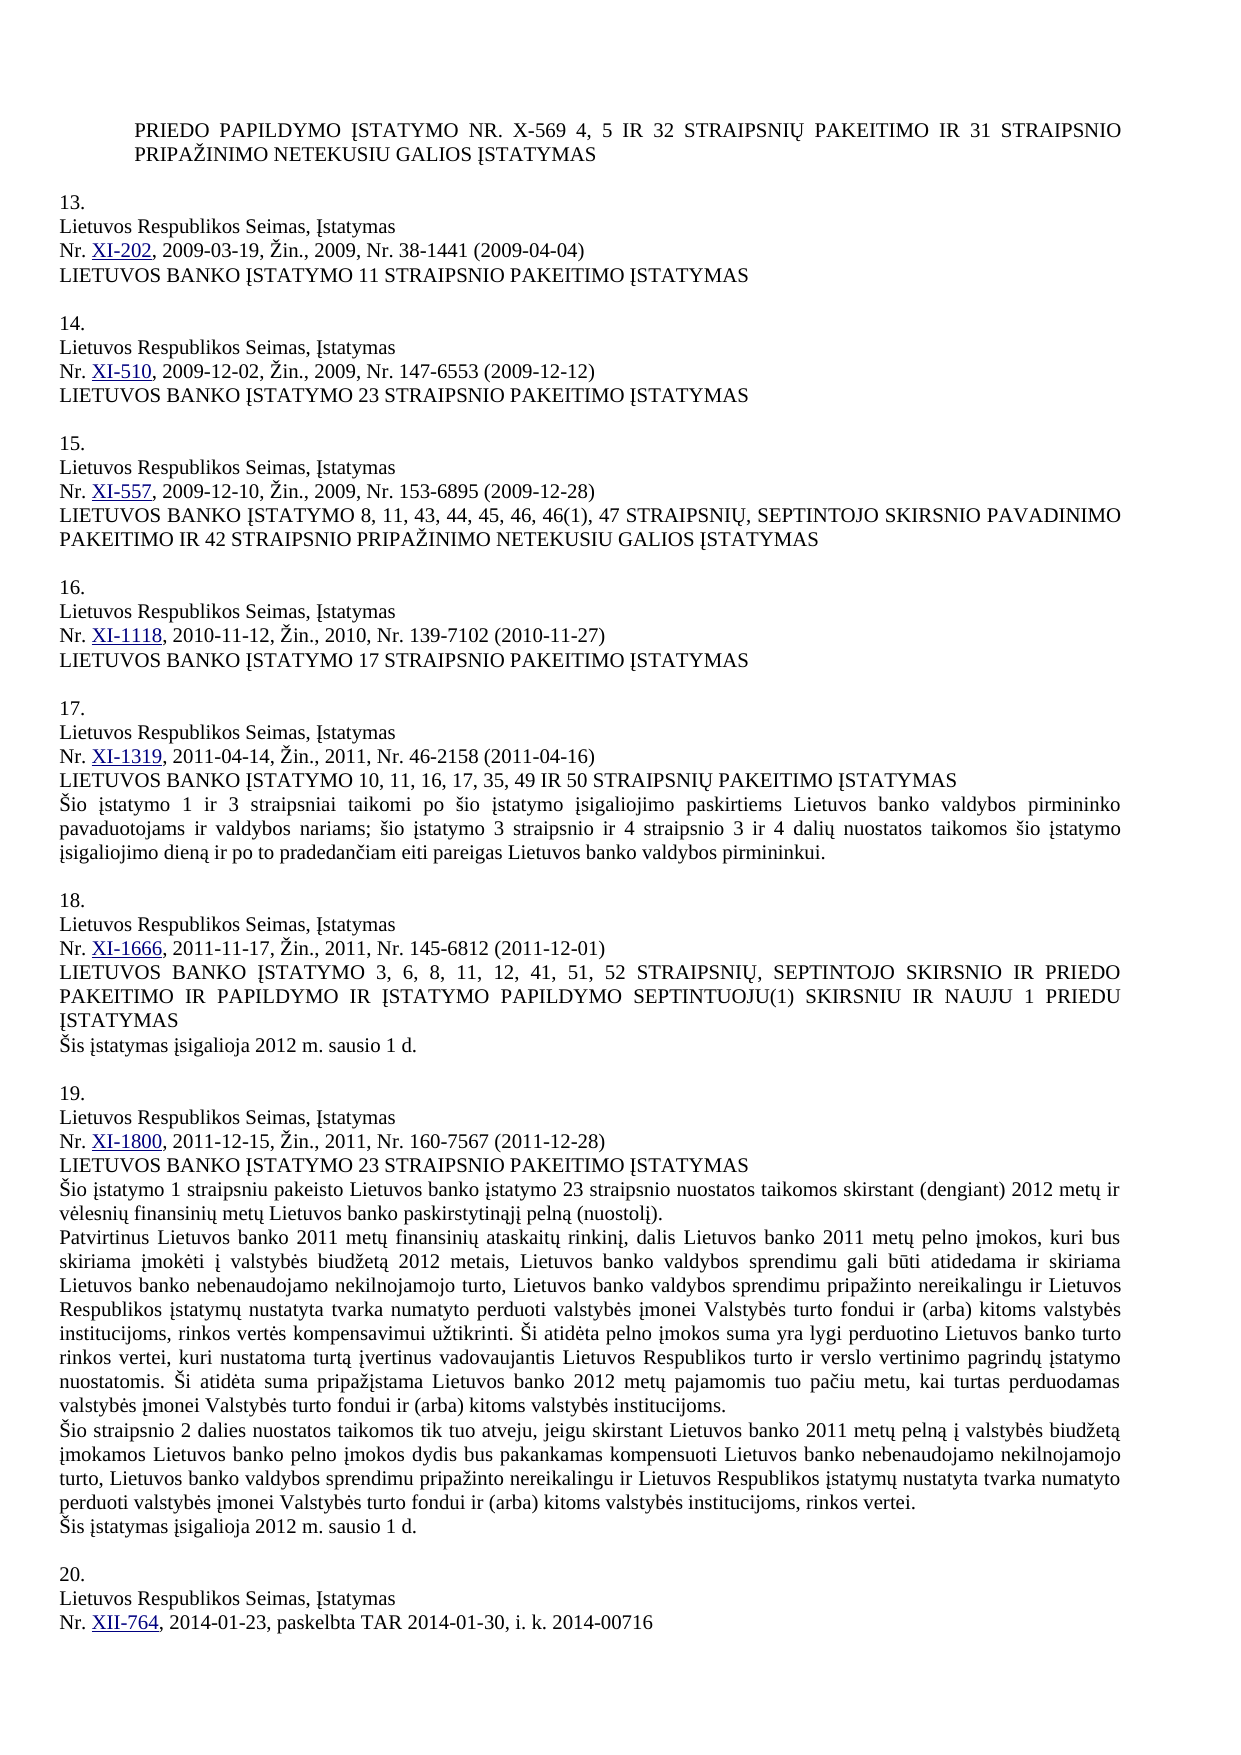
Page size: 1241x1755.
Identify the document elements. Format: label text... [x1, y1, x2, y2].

text Nr. XII-764, 2014-01-23, paskelbta TAR 2014-01-30, i. k. 2014-00716 [59, 1610, 1122, 1634]
text 17. [59, 696, 1122, 720]
text Lietuvos Respublikos Seimas, Įstatymas [59, 1586, 1122, 1610]
text Lietuvos Respublikos Seimas, Įstatymas [59, 720, 1122, 744]
text LIETUVOS BANKO ĮSTATYMO 23 STRAIPSNIO PAKEITIMO ĮSTATYMAS [59, 383, 1122, 407]
text PRIEDO PAPILDYMO ĮSTATYMO NR. X-569 4, 5 IR 32 STRAIPSNIŲ PAKEITIMO IR 31 STRAIPSNIO PRIPAŽINIMO NETEKUSIU GALIOS ĮSTATYMAS [134, 118, 1122, 166]
text Lietuvos Respublikos Seimas, Įstatymas [59, 335, 1122, 359]
text 16. [59, 575, 1122, 599]
text Lietuvos Respublikos Seimas, Įstatymas [59, 1105, 1122, 1129]
text Šio straipsnio 2 dalies nuostatos taikomos tik tuo atveju, jeigu skirstant Lietuvos banko 2011 metų pelną į valstybės biudžetą įmokamos Lietuvos banko pelno įmokos dydis bus pakankamas kompensuoti Lietuvos banko nebenaudojamo nekilnojamojo turto, Lietuvos banko valdybos sprendimu pripažinto nereikalingu ir Lietuvos Respublikos įstatymų nustatyta tvarka numatyto perduoti valstybės įmonei Valstybės turto fondui ir (arba) kitoms valstybės institucijoms, rinkos vertei. [59, 1417, 1122, 1514]
text 15. [59, 431, 1122, 455]
text 14. [59, 311, 1122, 335]
text Nr. XI-1118, 2010-11-12, Žin., 2010, Nr. 139-7102 (2010-11-27) [59, 623, 1122, 647]
text Lietuvos Respublikos Seimas, Įstatymas [59, 214, 1122, 238]
text LIETUVOS BANKO ĮSTATYMO 23 STRAIPSNIO PAKEITIMO ĮSTATYMAS [59, 1153, 1122, 1177]
text Lietuvos Respublikos Seimas, Įstatymas [59, 455, 1122, 479]
text LIETUVOS BANKO ĮSTATYMO 11 STRAIPSNIO PAKEITIMO ĮSTATYMAS [59, 262, 1122, 287]
text Nr. XI-202, 2009-03-19, Žin., 2009, Nr. 38-1441 (2009-04-04) [59, 238, 1122, 262]
text Lietuvos Respublikos Seimas, Įstatymas [59, 599, 1122, 623]
text Šis įstatymas įsigalioja 2012 m. sausio 1 d. [59, 1514, 1122, 1538]
text Nr. XI-1319, 2011-04-14, Žin., 2011, Nr. 46-2158 (2011-04-16) [59, 744, 1122, 768]
text LIETUVOS BANKO ĮSTATYMO 10, 11, 16, 17, 35, 49 IR 50 STRAIPSNIŲ PAKEITIMO ĮSTATYMAS [59, 768, 1122, 792]
text 18. [59, 888, 1122, 912]
text Nr. XI-1800, 2011-12-15, Žin., 2011, Nr. 160-7567 (2011-12-28) [59, 1129, 1122, 1153]
text Šis įstatymas įsigalioja 2012 m. sausio 1 d. [59, 1032, 1122, 1057]
text LIETUVOS BANKO ĮSTATYMO 3, 6, 8, 11, 12, 41, 51, 52 STRAIPSNIŲ, SEPTINTOJO SKIRSNIO IR PRIEDO PAKEITIMO IR PAPILDYMO IR ĮSTATYMO PAPILDYMO SEPTINTUOJU(1) SKIRSNIU IR NAUJU 1 PRIEDU ĮSTATYMAS [59, 960, 1122, 1032]
text 19. [59, 1081, 1122, 1105]
text Nr. XI-510, 2009-12-02, Žin., 2009, Nr. 147-6553 (2009-12-12) [59, 359, 1122, 383]
text Nr. XI-1666, 2011-11-17, Žin., 2011, Nr. 145-6812 (2011-12-01) [59, 936, 1122, 960]
text Šio įstatymo 1 straipsniu pakeisto Lietuvos banko įstatymo 23 straipsnio nuostatos taikomos skirstant (dengiant) 2012 metų ir vėlesnių finansinių metų Lietuvos banko paskirstytinąjį pelną (nuostolį). [59, 1177, 1122, 1225]
text Lietuvos Respublikos Seimas, Įstatymas [59, 912, 1122, 936]
text 20. [59, 1562, 1122, 1586]
text LIETUVOS BANKO ĮSTATYMO 17 STRAIPSNIO PAKEITIMO ĮSTATYMAS [59, 647, 1122, 672]
text Nr. XI-557, 2009-12-10, Žin., 2009, Nr. 153-6895 (2009-12-28) [59, 479, 1122, 503]
text Patvirtinus Lietuvos banko 2011 metų finansinių ataskaitų rinkinį, dalis Lietuvos banko 2011 metų pelno įmokos, kuri bus skiriama įmokėti į valstybės biudžetą 2012 metais, Lietuvos banko valdybos sprendimu gali būti atidedama ir skiriama Lietuvos banko nebenaudojamo nekilnojamojo turto, Lietuvos banko valdybos sprendimu pripažinto nereikalingu ir Lietuvos Respublikos įstatymų nustatyta tvarka numatyto perduoti valstybės įmonei Valstybės turto fondui ir (arba) kitoms valstybės institucijoms, rinkos vertės kompensavimui užtikrinti. Ši atidėta pelno įmokos suma yra lygi perduotino Lietuvos banko turto rinkos vertei, kuri nustatoma turtą įvertinus vadovaujantis Lietuvos Respublikos turto ir verslo vertinimo pagrindų įstatymo nuostatomis. Ši atidėta suma pripažįstama Lietuvos banko 2012 metų pajamomis tuo pačiu metu, kai turtas perduodamas valstybės įmonei Valstybės turto fondui ir (arba) kitoms valstybės institucijoms. [59, 1225, 1122, 1417]
text LIETUVOS BANKO ĮSTATYMO 8, 11, 43, 44, 45, 46, 46(1), 47 STRAIPSNIŲ, SEPTINTOJO SKIRSNIO PAVADINIMO PAKEITIMO IR 42 STRAIPSNIO PRIPAŽINIMO NETEKUSIU GALIOS ĮSTATYMAS [59, 503, 1122, 551]
text Šio įstatymo 1 ir 3 straipsniai taikomi po šio įstatymo įsigaliojimo paskirtiems Lietuvos banko valdybos pirmininko pavaduotojams ir valdybos nariams; šio įstatymo 3 straipsnio ir 4 straipsnio 3 ir 4 dalių nuostatos taikomos šio įstatymo įsigaliojimo dieną ir po to pradedančiam eiti pareigas Lietuvos banko valdybos pirmininkui. [59, 792, 1122, 864]
text 13. [59, 190, 1122, 214]
